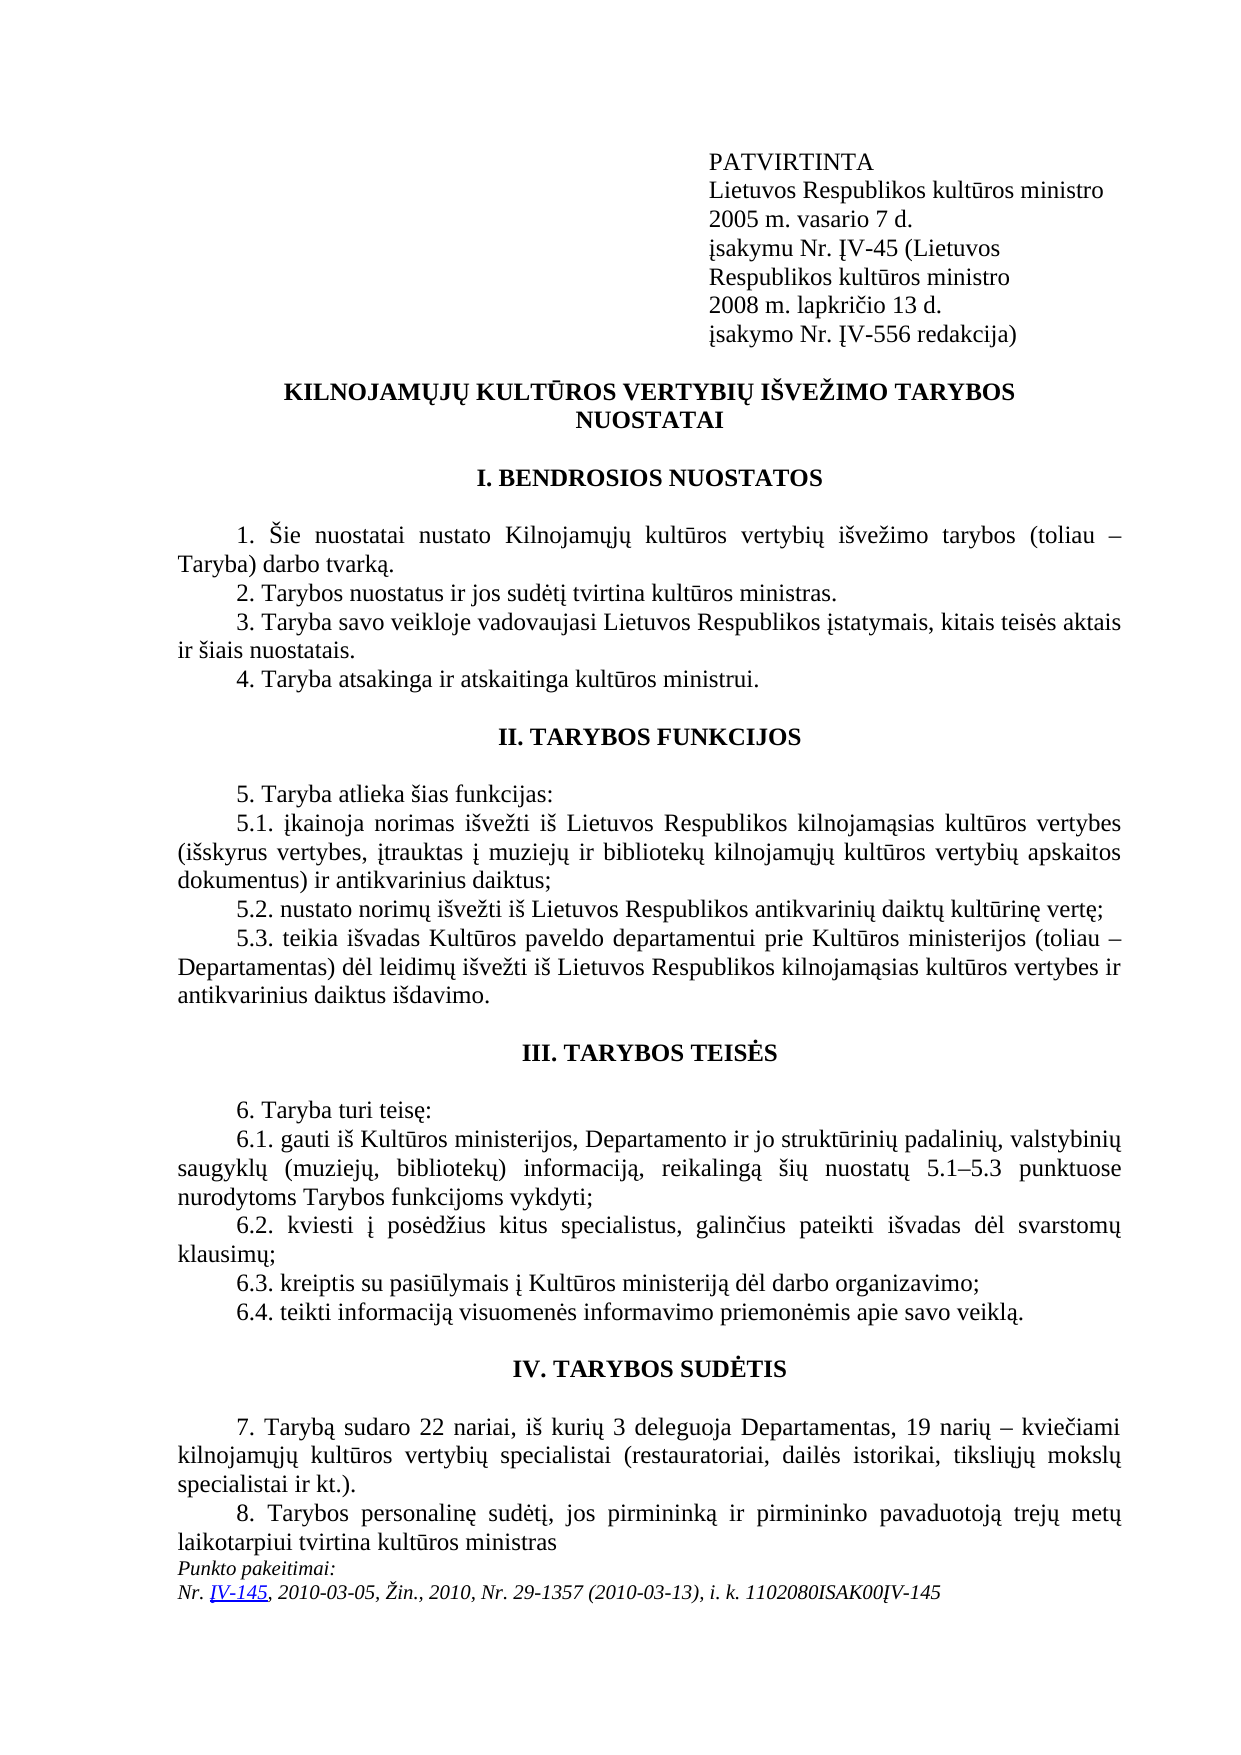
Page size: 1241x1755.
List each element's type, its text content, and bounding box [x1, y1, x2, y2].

text 6.4. teikti informaciją visuomenės informavimo priemonėmis apie savo veiklą. [177, 1297, 1122, 1326]
text 4. Taryba atsakinga ir atskaitinga kultūros ministrui. [177, 664, 1122, 693]
text IV. TARYBOS SUDĖTIS [177, 1354, 1122, 1383]
text 5.2. nustato norimų išvežti iš Lietuvos Respublikos antikvarinių daiktų kultūrinę vertę; [177, 894, 1122, 923]
text įsakymu Nr. ĮV-45 (Lietuvos [177, 233, 1122, 262]
text 5.1. įkainoja norimas išvežti iš Lietuvos Respublikos kilnojamąsias kultūros vertybes (išskyrus vertybes, įtrauktas į muziejų ir bibliotekų kilnojamųjų kultūros vertybių apskaitos dokumentus) ir antikvarinius daiktus; [177, 808, 1122, 894]
text 5. Taryba atlieka šias funkcijas: [177, 779, 1122, 808]
text II. TARYBOS FUNKCIJOS [177, 722, 1122, 751]
text 2008 m. lapkričio 13 d. [177, 291, 1122, 319]
text 2. Tarybos nuostatus ir jos sudėtį tvirtina kultūros ministras. [177, 578, 1122, 607]
text įsakymo Nr. ĮV-556 redakcija) [177, 319, 1122, 348]
text Respublikos kultūros ministro [177, 262, 1122, 291]
text PATVIRTINTA [177, 147, 1122, 176]
text 8. Tarybos personalinę sudėtį, jos pirmininką ir pirmininko pavaduotoją trejų metų laikotarpiui tvirtina kultūros ministras [177, 1498, 1122, 1556]
text 6. Taryba turi teisę: [177, 1096, 1122, 1124]
text III. TARYBOS TEISĖS [177, 1038, 1122, 1067]
text Punkto pakeitimai: [177, 1556, 1122, 1580]
text Lietuvos Respublikos kultūros ministro [177, 176, 1122, 204]
text NUOSTATAI [177, 406, 1122, 434]
text 2005 m. vasario 7 d. [177, 204, 1122, 233]
text 6.1. gauti iš Kultūros ministerijos, Departamento ir jo struktūrinių padalinių, valstybinių saugyklų (muziejų, bibliotekų) informaciją, reikalingą šių nuostatų 5.1–5.3 punktuose nurodytoms Tarybos funkcijoms vykdyti; [177, 1124, 1122, 1211]
text 6.2. kviesti į posėdžius kitus specialistus, galinčius pateikti išvadas dėl svarstomų klausimų; [177, 1211, 1122, 1268]
text 6.3. kreiptis su pasiūlymais į Kultūros ministeriją dėl darbo organizavimo; [177, 1268, 1122, 1297]
text 7. Tarybą sudaro 22 nariai, iš kurių 3 deleguoja Departamentas, 19 narių – kviečiami kilnojamųjų kultūros vertybių specialistai (restauratoriai, dailės istorikai, tiksliųjų mokslų specialistai ir kt.). [177, 1412, 1122, 1498]
text 3. Taryba savo veikloje vadovaujasi Lietuvos Respublikos įstatymais, kitais teisės aktais ir šiais nuostatais. [177, 607, 1122, 664]
text 1. Šie nuostatai nustato Kilnojamųjų kultūros vertybių išvežimo tarybos (toliau – Taryba) darbo tvarką. [177, 521, 1122, 578]
text 5.3. teikia išvadas Kultūros paveldo departamentui prie Kultūros ministerijos (toliau – Departamentas) dėl leidimų išvežti iš Lietuvos Respublikos kilnojamąsias kultūros vertybes ir antikvarinius daiktus išdavimo. [177, 923, 1122, 1009]
text KILNOJAMŲJŲ KULTŪROS VERTYBIŲ IŠVEŽIMO TARYBOS [177, 377, 1122, 406]
text Nr. ĮV-145, 2010-03-05, Žin., 2010, Nr. 29-1357 (2010-03-13), i. k. 1102080ISAK00ĮV-145 [177, 1580, 1122, 1604]
text I. BENDROSIOS NUOSTATOS [177, 463, 1122, 492]
